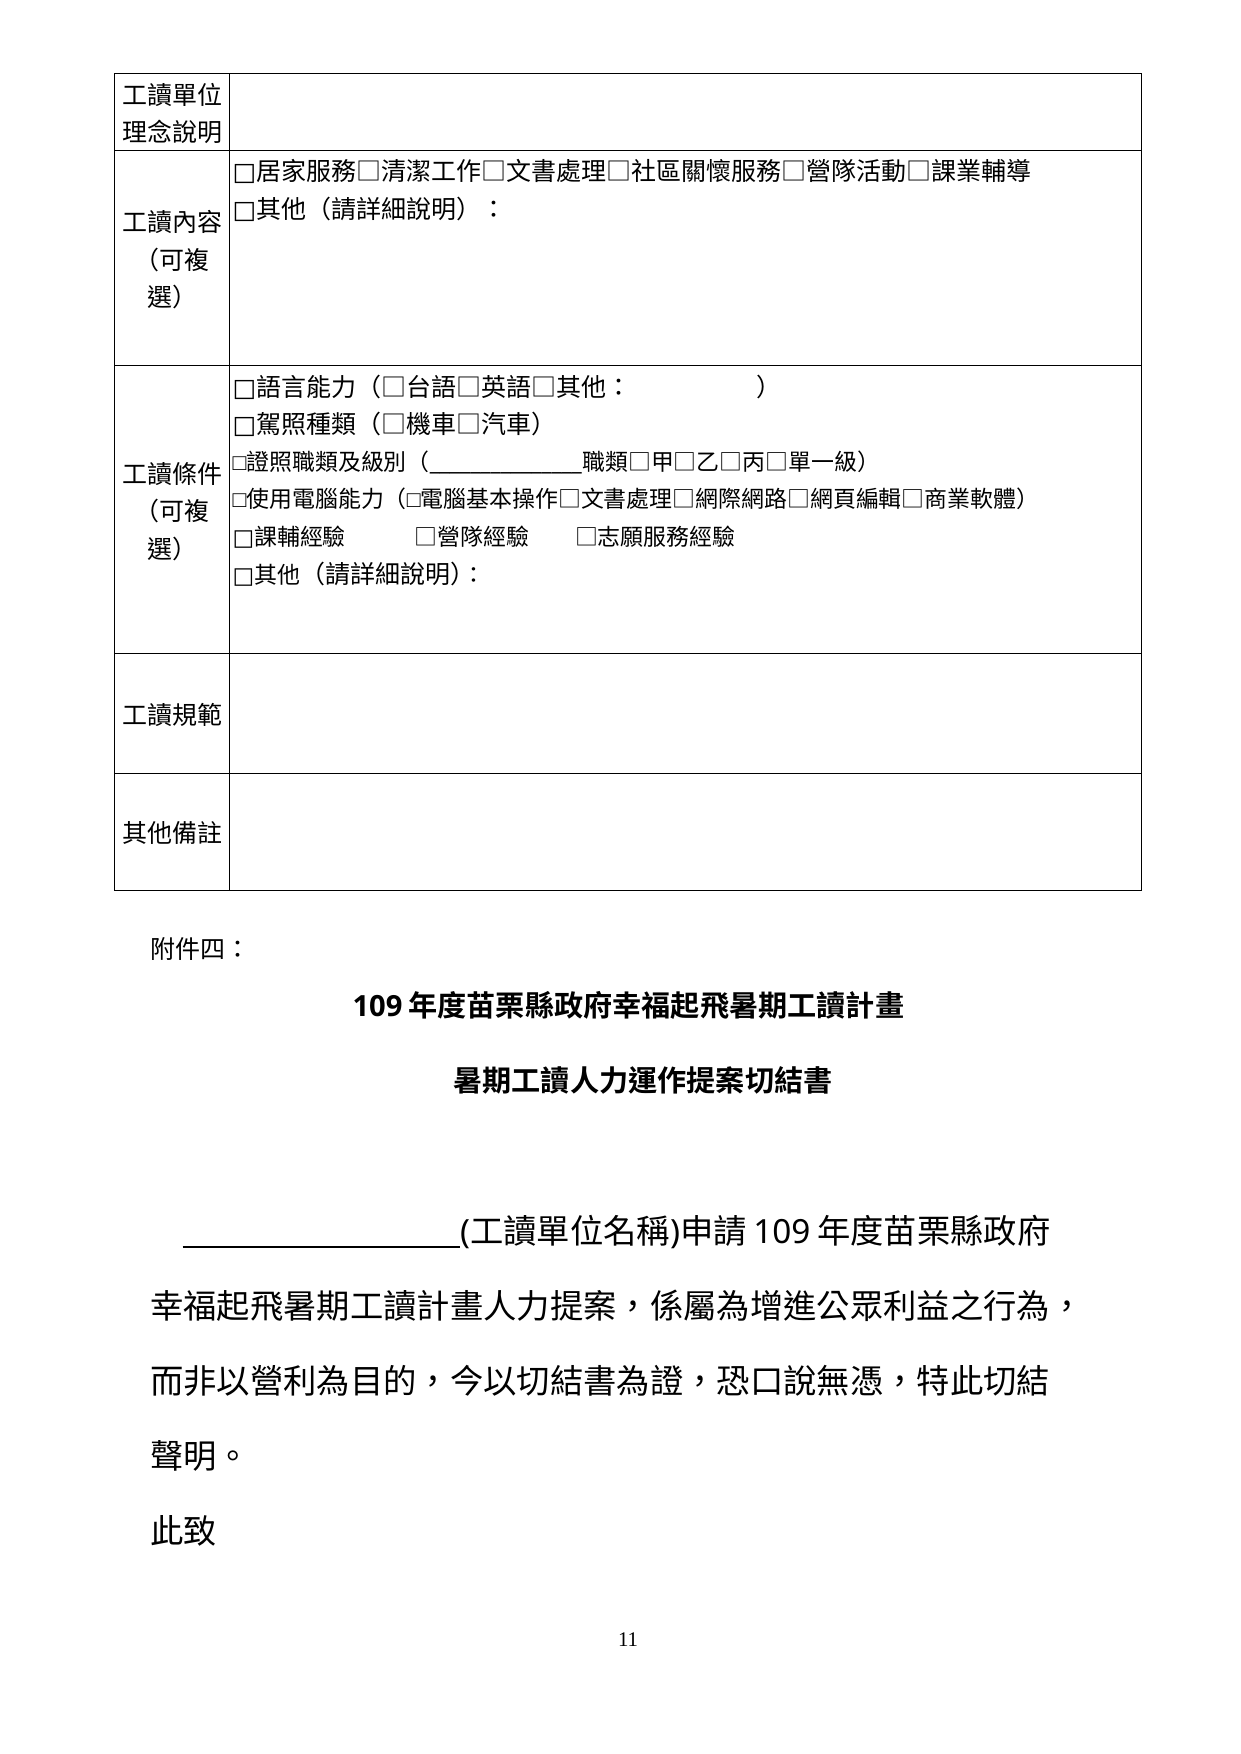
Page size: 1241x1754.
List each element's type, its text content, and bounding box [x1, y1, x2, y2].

table_cell [230, 74, 1141, 150]
table_cell □語言能力（□台語□英語□其他： ） □駕照種類（□機車□汽車） □證照職類及級別（_______________職類□甲□乙□丙□單一級） □使用電腦能力（□電腦基本操作□文書處理□網際網路□網頁編輯□商業軟體） □課輔經驗 □營隊經驗 □志願服務經驗 □其他（請詳細說明）： [230, 366, 1141, 653]
table_cell [230, 654, 1141, 772]
table_cell 工讀規範 [115, 654, 229, 772]
table_cell □居家服務□清潔工作□文書處理□社區關懷服務□營隊活動□課業輔導 □其他（請詳細說明）： [230, 151, 1141, 365]
text 附件四： [150, 929, 1106, 966]
text 暑期工讀人力運作提案切結書 [150, 1041, 1106, 1116]
table_cell 其他備註 [115, 774, 229, 890]
table_cell 工讀內容 （可複選） [115, 151, 229, 365]
table_cell 工讀條件 （可複選） [115, 366, 229, 653]
table_cell [230, 774, 1141, 890]
text (工讀單位名稱)申請109年度苗栗縣政府幸福起飛暑期工讀計畫人力提案，係屬為增進公眾利益之行為，而非以營利為目的，今以切結書為證，恐口說無憑，特此切結聲明。 [150, 1191, 1062, 1491]
text 109年度苗栗縣政府幸福起飛暑期工讀計畫 [150, 966, 1106, 1041]
text 此致 [150, 1491, 1062, 1566]
table_cell 工讀單位 理念說明 [115, 74, 229, 150]
